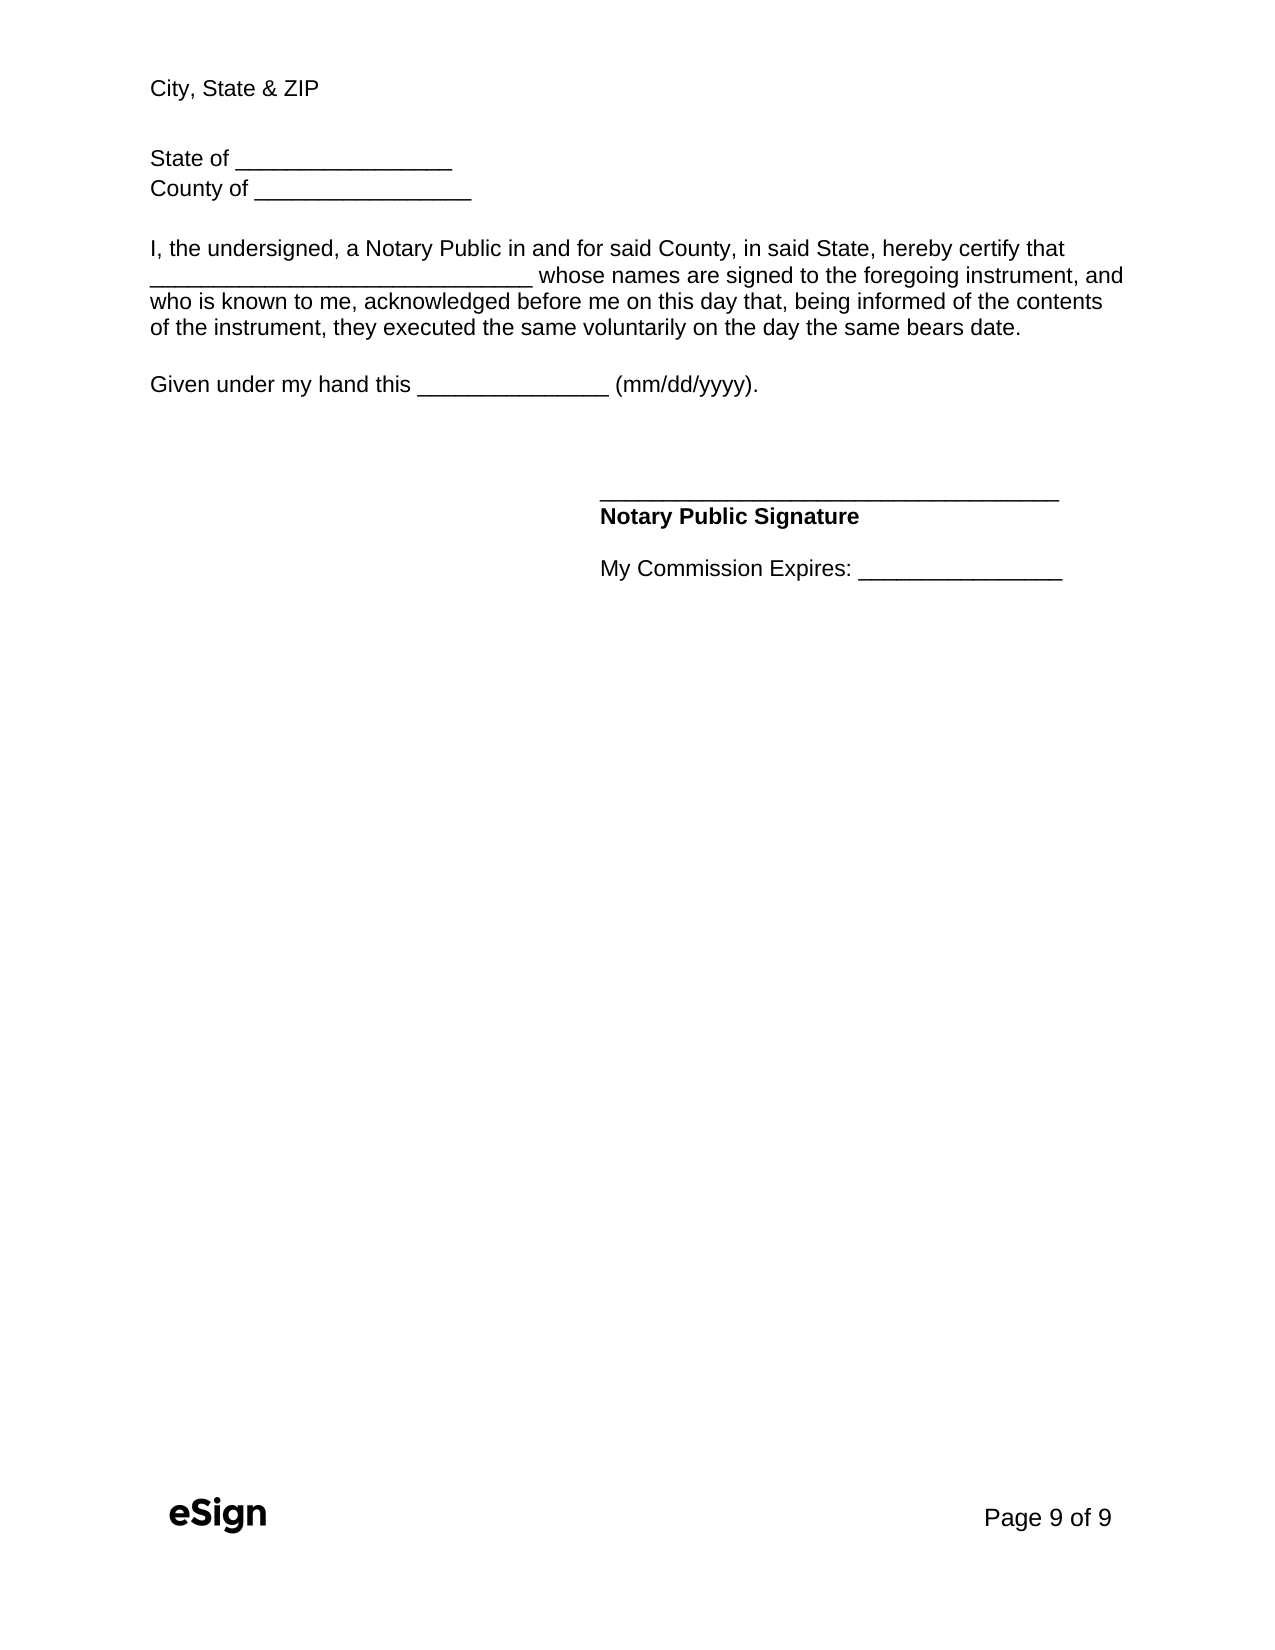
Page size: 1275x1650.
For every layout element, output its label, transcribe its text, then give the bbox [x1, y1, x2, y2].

text Given under my hand this _______________ (mm/dd/yyyy). [150, 371, 1125, 397]
text I, the undersigned, a Notary Public in and for said County, in said State, hereby certify that ______________________________ whose names are signed to the foregoing instrument, and who is known to me, acknowledged before me on this day that, being informed of the contents of the instrument, they executed the same voluntarily on the day the same bears date. [150, 235, 1125, 341]
text My Commission Expires: ________________ [525, 555, 1125, 582]
text ____________________________________ [525, 476, 1125, 503]
text State of _________________ [150, 145, 1125, 171]
text County of _________________ [150, 175, 1125, 201]
text City, State & ZIP [150, 75, 1125, 101]
text Notary Public Signature [525, 503, 1125, 529]
